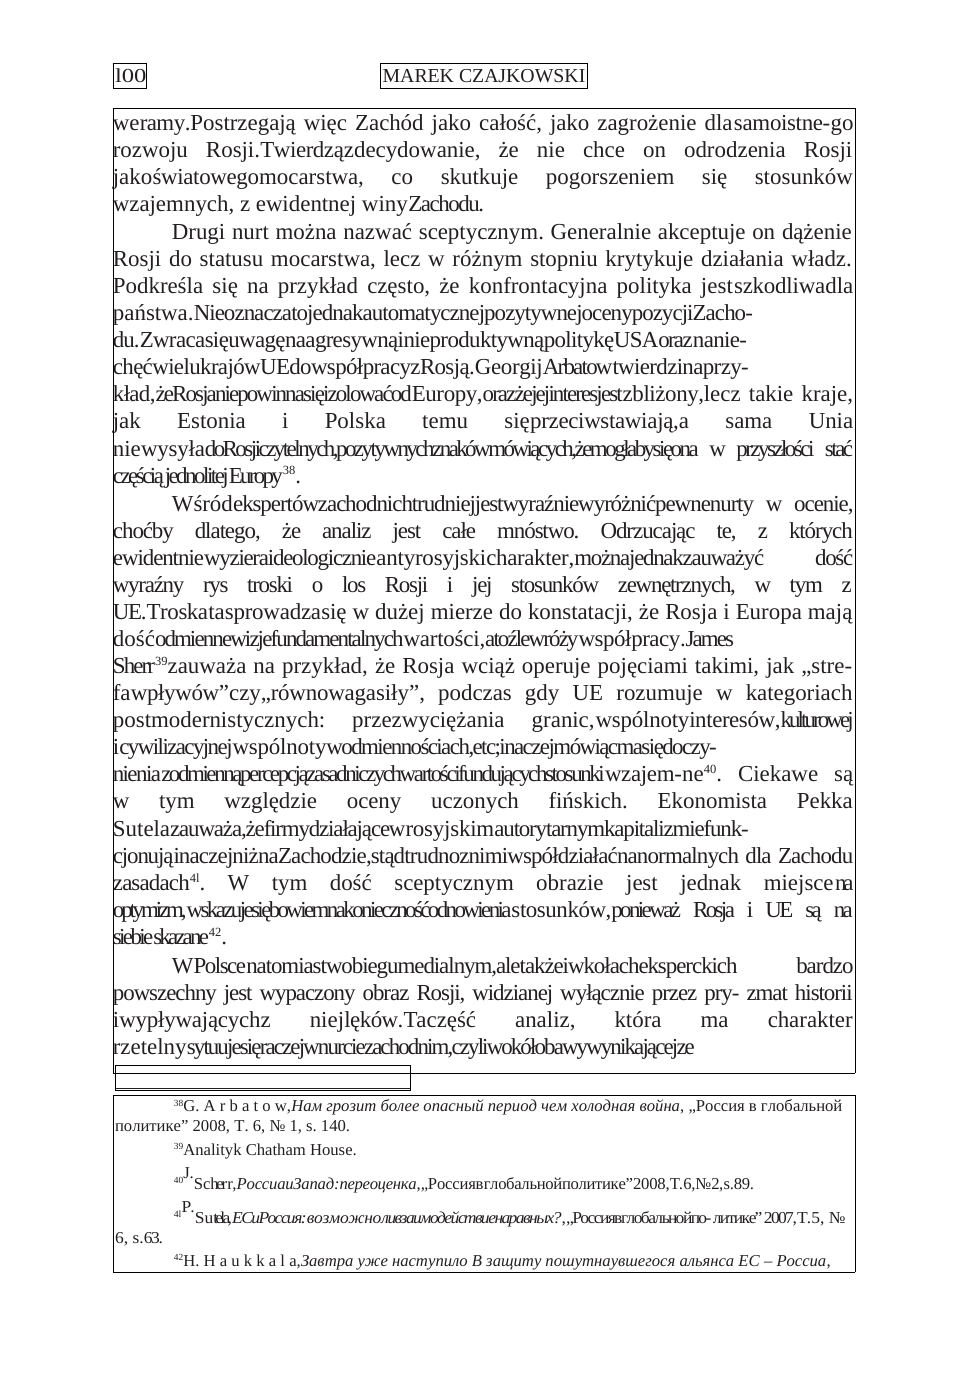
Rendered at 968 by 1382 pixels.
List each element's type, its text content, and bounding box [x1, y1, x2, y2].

text MAREK CZAJKOWSKI [382, 64, 587, 87]
text 39Analityk Chatham House. [174, 1139, 855, 1158]
text 38G. A r b a t o w,Нам грозит более опасный период чем холодная война, „Россия в глобальной политике” 2008, Т. 6, № 1, s. 140. [115, 1096, 854, 1135]
text l00 [115, 64, 146, 87]
text weramy.Postrzegają więc Zachód jako całość, jako zagrożenie dlasamoistne-go rozwoju Rosji.Twierdzązdecydowanie, że nie chce on odrodzenia Rosji jakoświatowegomocarstwa, co skutkuje pogorszeniem się stosunków wzajemnych, z ewidentnej winyZachodu. [114, 109, 853, 217]
text Wśródekspertówzachodnichtrudniejjestwyraźniewyróżnićpewnenurty w ocenie, choćby dlatego, że analiz jest całe mnóstwo. Odrzucając te, z których ewidentniewyzieraideologicznieantyrosyjskicharakter,możnajednakzauważyć dość wyraźny rys troski o los Rosji i jej stosunków zewnętrznych, w tym z UE.Troskatasprowadzasię w dużej mierze do konstatacji, że Rosja i Europa mają dośćodmiennewizjefundamentalnychwartości,atoźlewróżywspółpracy.James Sherr39zauważa na przykład, że Rosja wciąż operuje pojęciami takimi, jak „stre- fawpływów”czy„równowagasiły”, podczas gdy UE rozumuje w kategoriach postmodernistycznych: przezwyciężania granic,wspólnotyinteresów,kulturowej icywilizacyjnejwspólnotywodmiennościach,etc;inaczejmówiącmasiędoczy- nieniazodmiennąpercepcjązasadniczychwartościfundującychstosunkiwzajem-ne40. Ciekawe są w tym względzie oceny uczonych fińskich. Ekonomista Pekka Sutelazauważa,żefirmydziałającewrosyjskimautorytarnymkapitalizmiefunk- cjonująinaczejniżnaZachodzie,stądtrudnoznimiwspółdziałaćnanormalnych dla Zachodu zasadach4l. W tym dość sceptycznym obrazie jest jednak miejscena optymizm,wskazujesiębowiemnakoniecznośćodnowieniastosunków,ponieważ Rosja i UE są na siebieskazane42. [114, 490, 853, 949]
text 4lP.Sutela,ЕСиРоссия:возможноливзаимодействиенаравных?,„Россиявглобальнойпо- литике” 2007,Т.5, № 6, s.63. [115, 1197, 854, 1247]
text Drugi nurt można nazwać sceptycznym. Generalnie akceptuje on dążenie Rosji do statusu mocarstwa, lecz w różnym stopniu krytykuje działania władz. Podkreśla się na przykład często, że konfrontacyjna polityka jestszkodliwadla państwa.NieoznaczatojednakautomatycznejpozytywnejocenypozycjiZacho- du.ZwracasięuwagęnaagresywnąinieproduktywnąpolitykęUSAoraznanie- chęćwielukrajówUEdowspółpracyzRosją.GeorgijArbatowtwierdzinaprzy- kład,żeRosjaniepowinnasięizolowaćodEuropy,orazżejejinteresjestzbliżony,lecz takie kraje, jak Estonia i Polska temu sięprzeciwstawiają,a sama Unia niewysyładoRosjiczytelnych,pozytywnychznakówmówiących,żemogłabysięona w przyszłości stać częścią jednolitejEuropy38. [114, 218, 853, 488]
text 40J.Scherr,РоссиаиЗапад:переоценка,„Россиявглобальнойполитике”2008,Т.6,№2,s.89. [174, 1163, 855, 1193]
text WPolscenatomiastwobiegumedialnym,aletakżeiwkołacheksperckich bardzo powszechny jest wypaczony obraz Rosji, widzianej wyłącznie przez pry- zmat historii iwypływającychz niejlęków.Taczęść analiz, która ma charakter rzetelnysytuujesięraczejwnurciezachodnim,czyliwokółobawywynikającejze [114, 952, 853, 1059]
text 42H. H a u k k a l a,Завтра уже наступило В защиту пошутнаувшегося альянса ЕС – Россиа, [174, 1251, 855, 1270]
